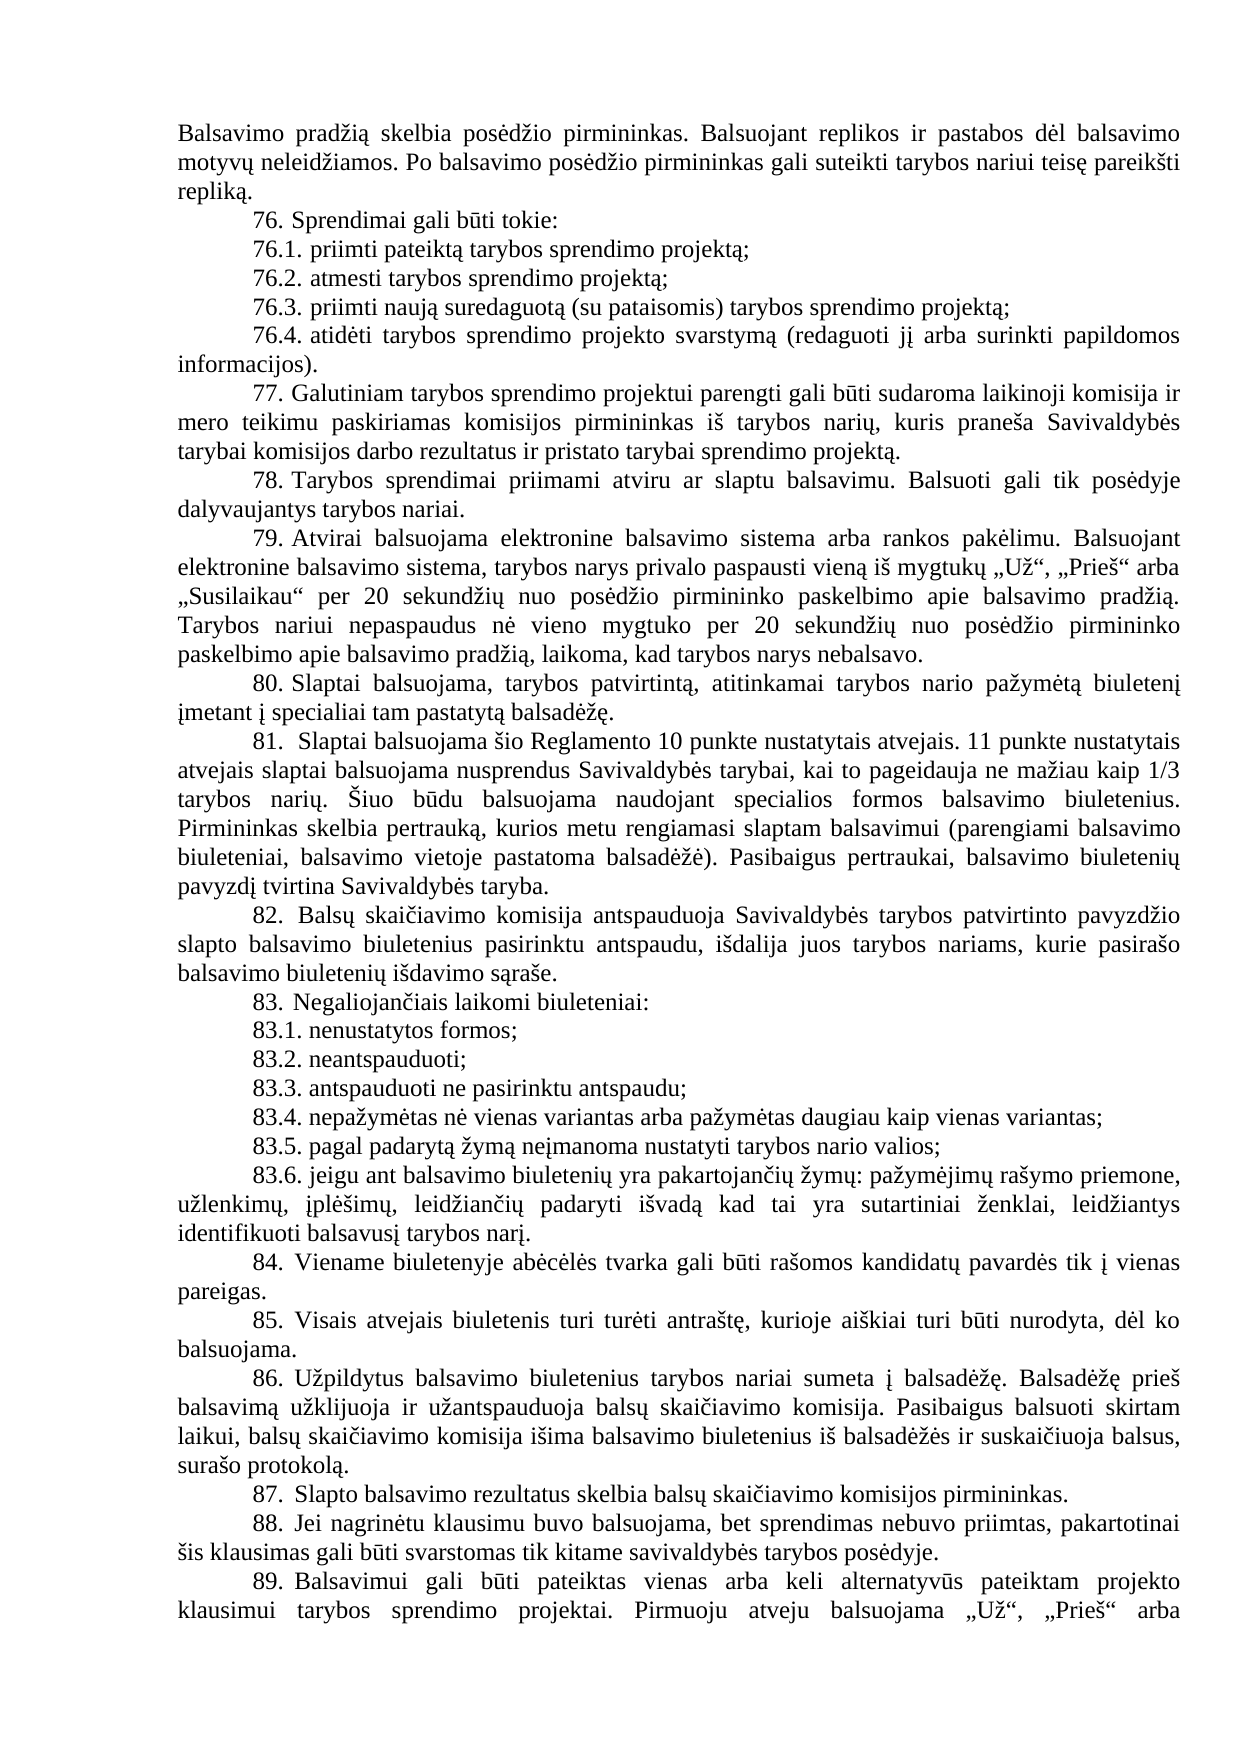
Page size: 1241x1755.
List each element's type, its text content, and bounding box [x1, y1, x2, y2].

text 77. Galutiniam tarybos sprendimo projektui parengti gali būti sudaroma laikinoji komisija ir mero teikimu paskiriamas komisijos pirmininkas iš tarybos narių, kuris praneša Savivaldybės tarybai komisijos darbo rezultatus ir pristato tarybai sprendimo projektą. [177, 379, 1181, 466]
text 83.5. pagal padarytą žymą neįmanoma nustatyti tarybos nario valios; [177, 1132, 1181, 1161]
text 76.4. atidėti tarybos sprendimo projekto svarstymą (redaguoti jį arba surinkti papildomos informacijos). [177, 321, 1181, 379]
text 81. Slaptai balsuojama šio Reglamento 10 punkte nustatytais atvejais. 11 punkte nustatytais atvejais slaptai balsuojama nusprendus Savivaldybės tarybai, kai to pageidauja ne mažiau kaip 1/3 tarybos narių. Šiuo būdu balsuojama naudojant specialios formos balsavimo biuletenius. Pirmininkas skelbia pertrauką, kurios metu rengiamasi slaptam balsavimui (parengiami balsavimo biuleteniai, balsavimo vietoje pastatoma balsadėžė). Pasibaigus pertraukai, balsavimo biuletenių pavyzdį tvirtina Savivaldybės taryba. [177, 726, 1181, 900]
text 80. Slaptai balsuojama, tarybos patvirtintą, atitinkamai tarybos nario pažymėtą biuletenį įmetant į specialiai tam pastatytą balsadėžę. [177, 668, 1181, 726]
text 76. Sprendimai gali būti tokie: [177, 205, 1181, 234]
text 87. Slapto balsavimo rezultatus skelbia balsų skaičiavimo komisijos pirmininkas. [177, 1479, 1181, 1508]
text 84. Viename biuletenyje abėcėlės tvarka gali būti rašomos kandidatų pavardės tik į vienas pareigas. [177, 1247, 1181, 1305]
text 86. Užpildytus balsavimo biuletenius tarybos nariai sumeta į balsadėžę. Balsadėžę prieš balsavimą užklijuoja ir užantspauduoja balsų skaičiavimo komisija. Pasibaigus balsuoti skirtam laikui, balsų skaičiavimo komisija išima balsavimo biuletenius iš balsadėžės ir suskaičiuoja balsus, surašo protokolą. [177, 1363, 1181, 1479]
text 83.3. antspauduoti ne pasirinktu antspaudu; [177, 1074, 1181, 1103]
text 83.4. nepažymėtas nė vienas variantas arba pažymėtas daugiau kaip vienas variantas; [177, 1103, 1181, 1132]
text 85. Visais atvejais biuletenis turi turėti antraštę, kurioje aiškiai turi būti nurodyta, dėl ko balsuojama. [177, 1305, 1181, 1363]
text 78. Tarybos sprendimai priimami atviru ar slaptu balsavimu. Balsuoti gali tik posėdyje dalyvaujantys tarybos nariai. [177, 466, 1181, 523]
text 76.2. atmesti tarybos sprendimo projektą; [177, 263, 1181, 292]
text 82. Balsų skaičiavimo komisija antspauduoja Savivaldybės tarybos patvirtinto pavyzdžio slapto balsavimo biuletenius pasirinktu antspaudu, išdalija juos tarybos nariams, kurie pasirašo balsavimo biuletenių išdavimo sąraše. [177, 900, 1181, 987]
text 89. Balsavimui gali būti pateiktas vienas arba keli alternatyvūs pateiktam projekto klausimui tarybos sprendimo projektai. Pirmuoju atveju balsuojama „Už“, „Prieš“ arba [177, 1566, 1181, 1624]
text 76.3. priimti naują suredaguotą (su pataisomis) tarybos sprendimo projektą; [177, 292, 1181, 321]
text 79. Atvirai balsuojama elektronine balsavimo sistema arba rankos pakėlimu. Balsuojant elektronine balsavimo sistema, tarybos narys privalo paspausti vieną iš mygtukų „Už“, „Prieš“ arba „Susilaikau“ per 20 sekundžių nuo posėdžio pirmininko paskelbimo apie balsavimo pradžią. Tarybos nariui nepaspaudus nė vieno mygtuko per 20 sekundžių nuo posėdžio pirmininko paskelbimo apie balsavimo pradžią, laikoma, kad tarybos narys nebalsavo. [177, 523, 1181, 668]
text 76.1. priimti pateiktą tarybos sprendimo projektą; [177, 234, 1181, 263]
text 88. Jei nagrinėtu klausimu buvo balsuojama, bet sprendimas nebuvo priimtas, pakartotinai šis klausimas gali būti svarstomas tik kitame savivaldybės tarybos posėdyje. [177, 1508, 1181, 1566]
text 83.1. nenustatytos formos; [177, 1016, 1181, 1045]
text 83. Negaliojančiais laikomi biuleteniai: [177, 987, 1181, 1016]
text Balsavimo pradžią skelbia posėdžio pirmininkas. Balsuojant replikos ir pastabos dėl balsavimo motyvų neleidžiamos. Po balsavimo posėdžio pirmininkas gali suteikti tarybos nariui teisę pareikšti repliką. [177, 118, 1181, 205]
text 83.6. jeigu ant balsavimo biuletenių yra pakartojančių žymų: pažymėjimų rašymo priemone, užlenkimų, įplėšimų, leidžiančių padaryti išvadą kad tai yra sutartiniai ženklai, leidžiantys identifikuoti balsavusį tarybos narį. [177, 1161, 1181, 1247]
text 83.2. neantspauduoti; [177, 1045, 1181, 1074]
